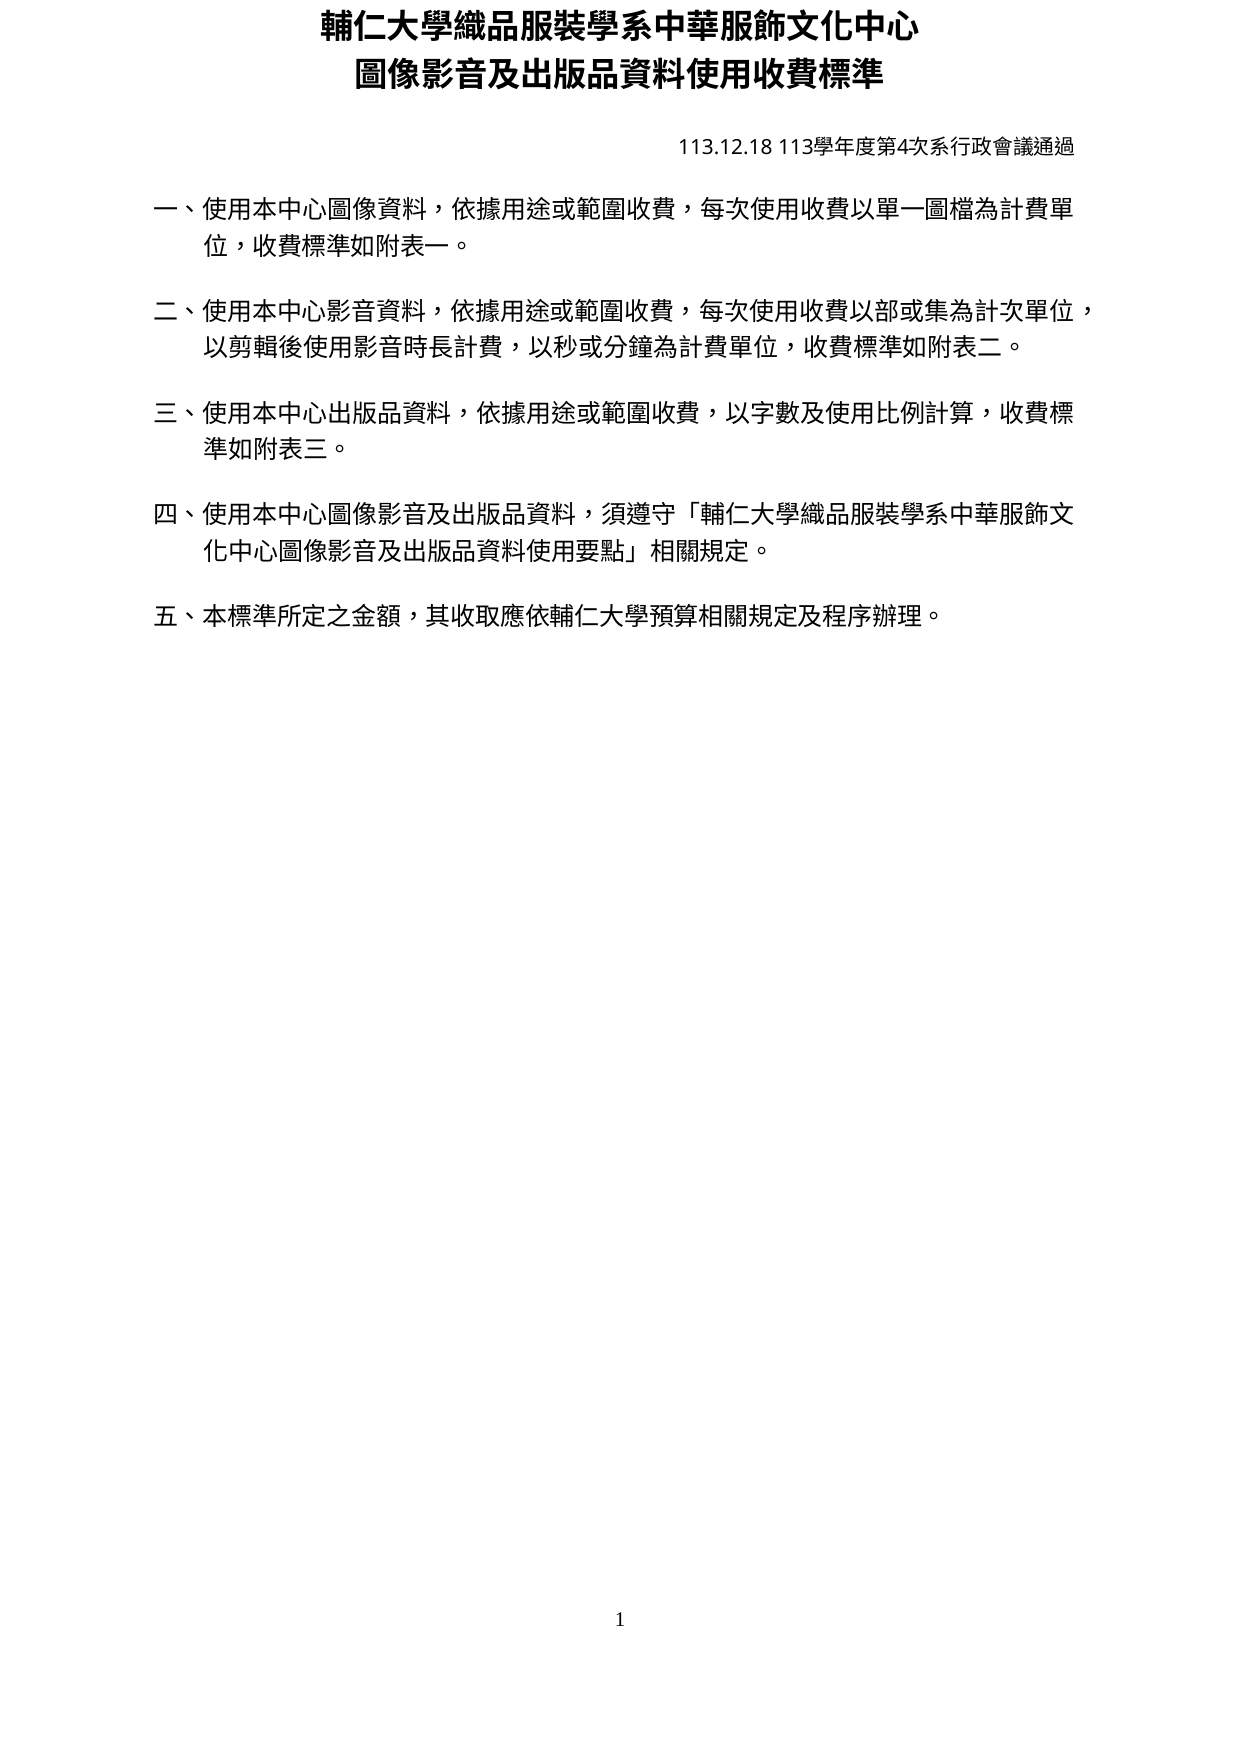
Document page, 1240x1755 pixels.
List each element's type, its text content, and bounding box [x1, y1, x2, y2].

text 三、使用本中心出版品資料，依據用途或範圍收費，以字數及使用比例計算，收費標準如附表三。 [153, 393, 1075, 466]
text 圖像影音及出版品資料使用收費標準 [130, 48, 1110, 96]
text 四、使用本中心圖像影音及出版品資料，須遵守「輔仁大學織品服裝學系中華服飾文化中心圖像影音及出版品資料使用要點」相關規定。 [153, 495, 1075, 567]
text 輔仁大學織品服裝學系中華服飾文化中心 [130, 0, 1110, 48]
text 一、使用本中心圖像資料，依據用途或範圍收費，每次使用收費以單一圖檔為計費單位，收費標準如附表一。 [153, 190, 1075, 262]
text 二、使用本中心影音資料，依據用途或範圍收費，每次使用收費以部或集為計次單位，以剪輯後使用影音時長計費，以秒或分鐘為計費單位，收費標準如附表二。 [153, 292, 1075, 364]
text 113.12.18 113學年度第4次系行政會議通過 [153, 131, 1075, 161]
text 五、本標準所定之金額，其收取應依輔仁大學預算相關規定及程序辦理。 [153, 597, 1075, 633]
